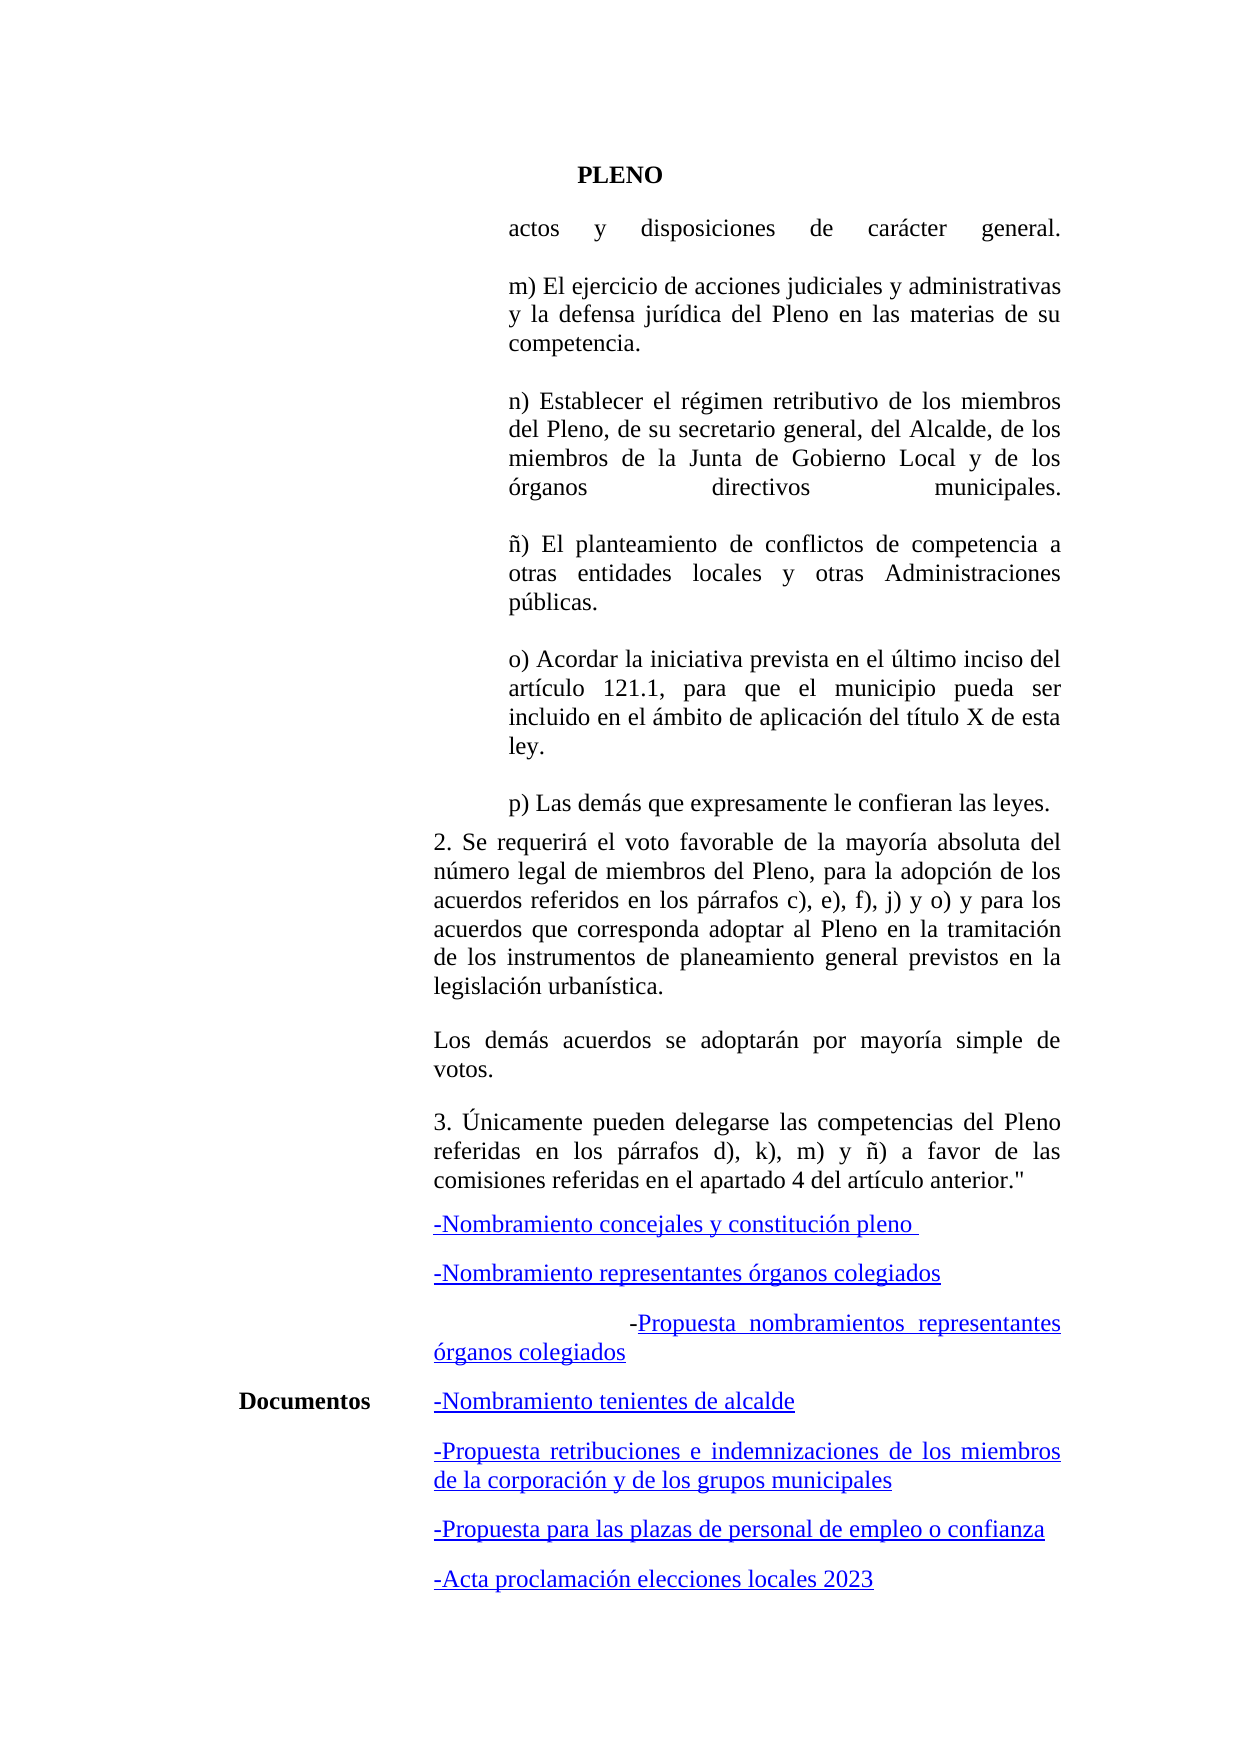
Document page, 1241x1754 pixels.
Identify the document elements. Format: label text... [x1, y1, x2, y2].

table_header PLENO [177, 148, 1063, 201]
table_cell [177, 201, 432, 1195]
table_cell Documentos [177, 1195, 432, 1606]
table_cell -Nombramiento concejales y constitución pleno -Nombramiento representantes órganos colegiados -Propuesta nombramientos representantes órganos colegiados -Nombramiento tenientes de alcalde -Propuesta retribuciones e indemnizaciones de los miembros de la corporación y de los grupos municipales -Propuesta para las plazas de personal de empleo o confianza -Acta proclamación elecciones locales 2023 [432, 1195, 1063, 1606]
table_cell actos y disposiciones de carácter general. m) El ejercicio de acciones judiciales y administrativas y la defensa jurídica del Pleno en las materias de su competencia. n) Establecer el régimen retributivo de los miembros del Pleno, de su secretario general, del Alcalde, de los miembros de la Junta de Gobierno Local y de los órganos directivos municipales. ñ) El planteamiento de conflictos de competencia a otras entidades locales y otras Administraciones públicas. o) Acordar la iniciativa prevista en el último inciso del artículo 121.1, para que el municipio pueda ser incluido en el ámbito de aplicación del título X de esta ley. p) Las demás que expresamente le confieran las leyes. 2. Se requerirá el voto favorable de la mayoría absoluta del número legal de miembros del Pleno, para la adopción de los acuerdos referidos en los párrafos c), e), f), j) y o) y para los acuerdos que corresponda adoptar al Pleno en la tramitación de los instrumentos de planeamiento general previstos en la legislación urbanística. Los demás acuerdos se adoptarán por mayoría simple de votos. 3. Únicamente pueden delegarse las competencias del Pleno referidas en los párrafos d), k), m) y ñ) a favor de las comisiones referidas en el apartado 4 del artículo anterior." [432, 201, 1063, 1195]
